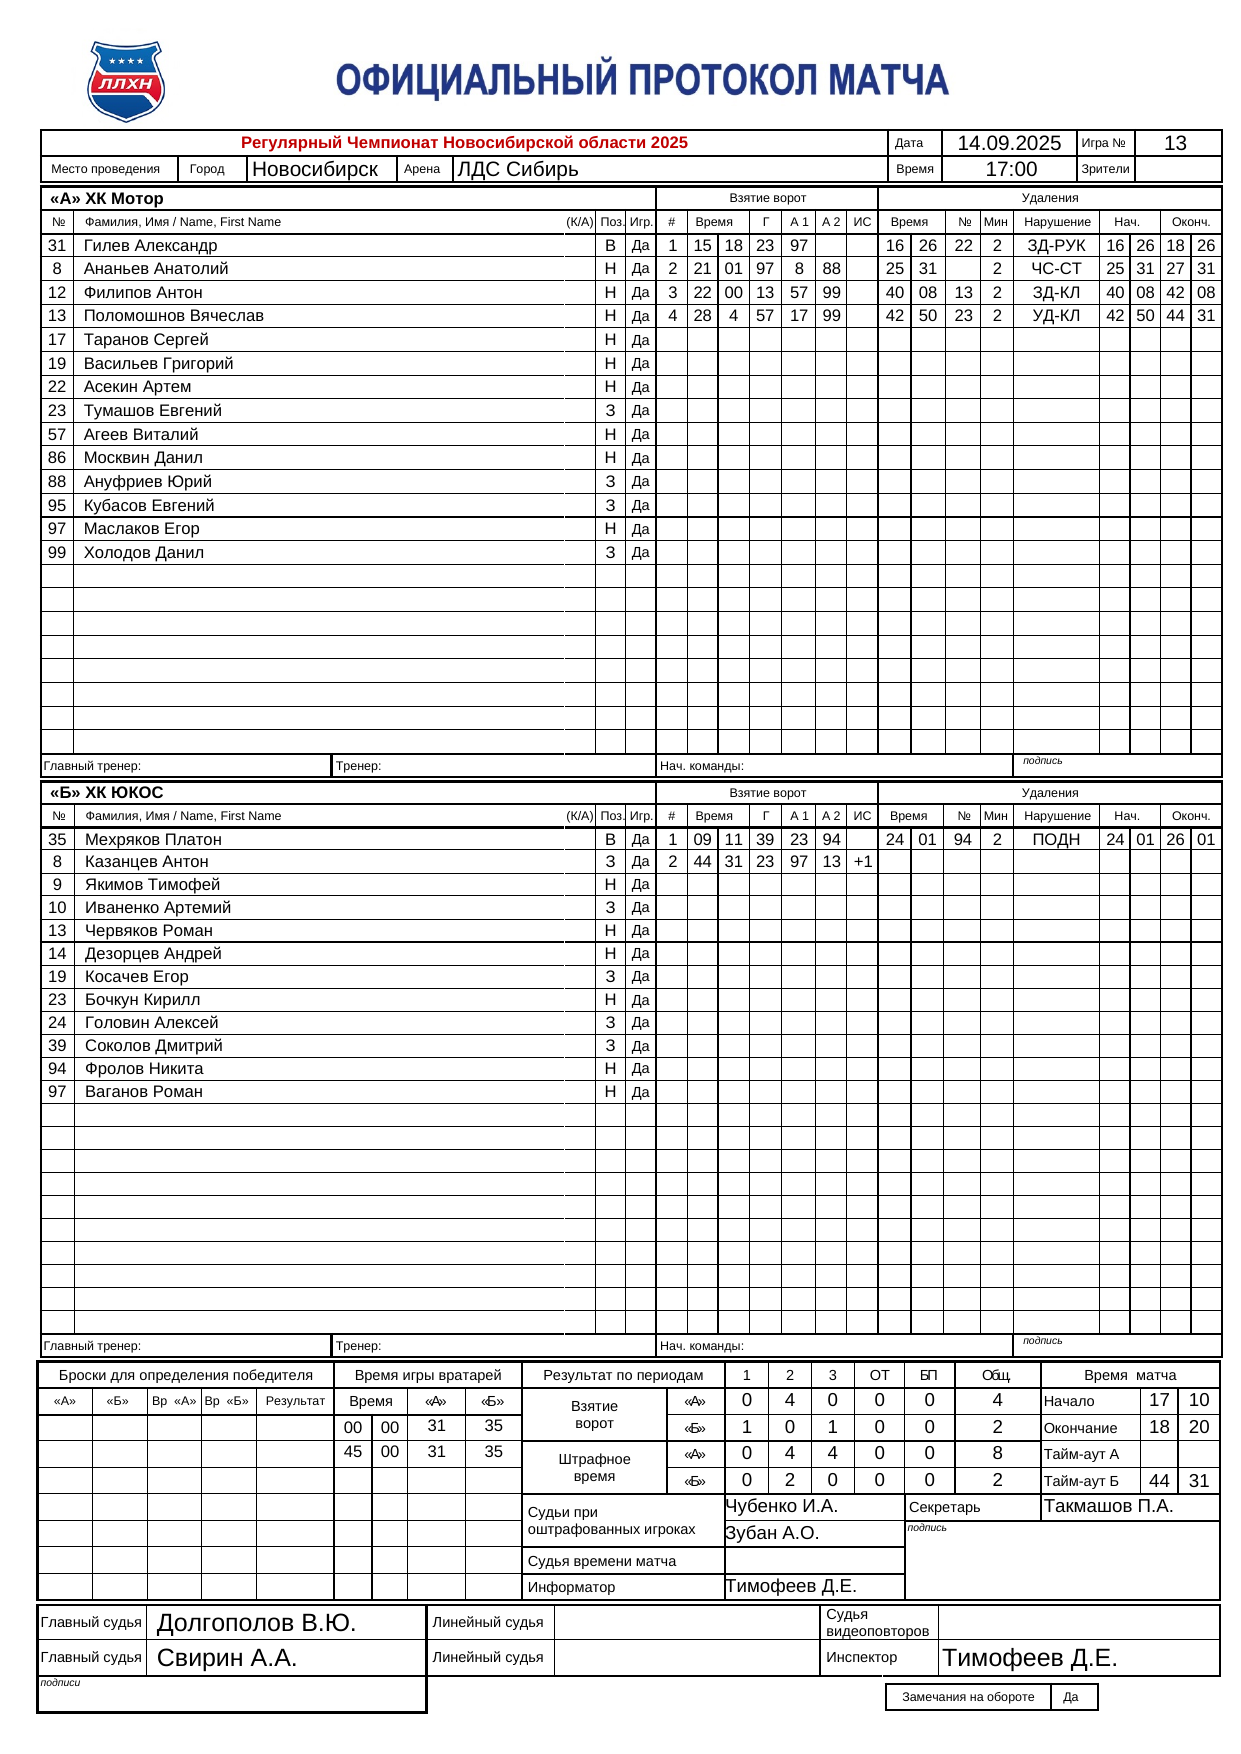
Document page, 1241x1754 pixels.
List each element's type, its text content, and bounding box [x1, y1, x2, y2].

table_cell [879, 1058, 910, 1079]
table_cell 22 [42, 376, 73, 398]
table_cell [847, 1242, 877, 1264]
table_cell [626, 612, 655, 634]
table_cell З [596, 541, 625, 564]
table_cell [816, 874, 846, 895]
table_cell [1014, 850, 1099, 872]
table_cell Время [879, 805, 943, 826]
table_cell [782, 1150, 815, 1172]
table_cell Агеев Виталий [74, 423, 564, 445]
table_cell [626, 659, 655, 682]
table_cell [1100, 1081, 1129, 1103]
table_cell [782, 707, 815, 729]
table_cell 86 [42, 446, 73, 469]
table_cell [466, 1521, 521, 1546]
table_cell [912, 874, 943, 895]
table_cell [1131, 1242, 1160, 1264]
table_cell 35 [466, 1416, 521, 1440]
table_cell [750, 636, 781, 658]
table_cell [1100, 470, 1129, 493]
table_cell Да [626, 257, 655, 280]
table_cell [981, 1173, 1013, 1195]
table_cell [688, 730, 717, 753]
table_cell [1014, 636, 1099, 658]
table_cell [565, 541, 595, 564]
table_cell [816, 446, 846, 469]
table_cell [1100, 707, 1129, 729]
table_cell 18 [719, 235, 749, 256]
table_cell [565, 1012, 595, 1033]
table_cell [657, 399, 687, 422]
table_cell 09 [688, 829, 717, 849]
table_cell Н [596, 281, 625, 303]
table_cell Арена [398, 157, 452, 181]
table_cell [750, 1058, 781, 1079]
table_cell 31 [408, 1416, 465, 1440]
table_cell [1014, 518, 1099, 540]
table_header 2 [769, 1363, 811, 1387]
table_cell [1014, 989, 1099, 1011]
table_cell [1131, 328, 1160, 351]
table_cell [657, 1242, 687, 1264]
table_cell [912, 1196, 943, 1218]
table_cell [847, 829, 877, 849]
table_cell [257, 1416, 333, 1440]
table_cell [657, 896, 687, 918]
table_cell [946, 707, 980, 729]
table_cell Фамилия, Имя / Name, First Name [74, 211, 565, 233]
table_cell 13 [42, 305, 73, 327]
table_cell «А» [39, 1389, 92, 1413]
table_cell 8 [782, 257, 815, 280]
table_cell 4 [657, 305, 687, 327]
table_cell Н [596, 874, 625, 895]
table_cell [782, 565, 815, 587]
table_cell [75, 1219, 564, 1241]
table_cell [912, 1265, 943, 1287]
table_cell [847, 399, 877, 422]
table_cell [1131, 943, 1160, 964]
table_cell 10 [42, 896, 74, 918]
table_cell [466, 1494, 521, 1520]
table_cell [1192, 399, 1221, 422]
table_cell [202, 1494, 256, 1520]
table_cell 97 [782, 850, 815, 872]
table_cell [1014, 1242, 1099, 1264]
table_cell [1192, 966, 1221, 987]
table_cell [879, 399, 910, 422]
table_cell [1100, 446, 1129, 469]
table_cell [39, 1494, 92, 1520]
table_cell [373, 1494, 407, 1520]
table_cell [719, 1311, 749, 1333]
table_cell [847, 659, 877, 682]
table_cell [565, 896, 595, 918]
table_cell Зубан А.О. [726, 1521, 904, 1546]
table_cell 17:00 [943, 157, 1076, 181]
table_cell 2 [956, 1415, 1040, 1440]
table_cell [981, 1150, 1013, 1172]
table_cell [688, 494, 717, 516]
table_cell [750, 1196, 781, 1218]
table_cell 39 [42, 1035, 74, 1057]
table_cell [1100, 874, 1129, 895]
table_cell № [944, 805, 980, 826]
table_cell [626, 683, 655, 706]
table_cell [719, 966, 749, 987]
table_cell [879, 565, 910, 587]
table_cell [719, 1173, 749, 1195]
table_cell [1161, 541, 1190, 564]
table_cell [1131, 896, 1160, 918]
table_cell [1161, 966, 1190, 987]
table_cell [912, 376, 945, 398]
table_cell [981, 588, 1013, 611]
table_cell [782, 423, 815, 445]
table_cell 2 [981, 305, 1013, 327]
table_cell [1014, 565, 1099, 587]
table_cell [1131, 1012, 1160, 1033]
table_cell [1192, 541, 1221, 564]
table_cell [657, 518, 687, 540]
table_cell [719, 1265, 749, 1287]
table_cell [565, 1311, 595, 1333]
table_cell [782, 612, 815, 634]
table_cell [719, 1288, 749, 1310]
table_cell 99 [816, 281, 846, 303]
table_cell [944, 874, 980, 895]
table_cell [847, 565, 877, 587]
table_cell ИС [847, 805, 877, 826]
table_cell [816, 1242, 846, 1264]
table_cell [1014, 730, 1099, 753]
table_cell З [596, 470, 625, 493]
table_cell [912, 446, 945, 469]
table_cell [93, 1574, 147, 1599]
table_cell [93, 1547, 147, 1573]
table_cell [1192, 470, 1221, 493]
table_cell [1192, 1265, 1221, 1287]
table_cell [719, 1219, 749, 1241]
table_cell [1131, 636, 1160, 658]
table_cell [688, 1288, 717, 1310]
table_cell Асекин Артем [74, 376, 564, 398]
table_cell [1131, 1081, 1160, 1103]
table_cell [981, 1311, 1013, 1333]
table_cell [1192, 494, 1221, 516]
table_cell [466, 1574, 521, 1599]
table_cell [688, 1035, 717, 1057]
table_cell Главный судья [39, 1606, 146, 1639]
table_cell [657, 636, 687, 658]
table_cell [981, 659, 1013, 682]
table_cell [148, 1441, 201, 1467]
table_cell [657, 612, 687, 634]
table_cell [657, 446, 687, 469]
table_cell [1100, 1035, 1129, 1057]
table_cell [912, 423, 945, 445]
table_cell Г [750, 805, 781, 826]
table_cell [719, 588, 749, 611]
table_cell [1100, 1150, 1129, 1172]
table_cell [847, 1081, 877, 1103]
table_cell [944, 1012, 980, 1033]
table_cell [1161, 518, 1190, 540]
table_cell З [596, 1012, 625, 1033]
table_cell 22 [688, 281, 717, 303]
table_cell Филипов Антон [74, 281, 564, 303]
table_cell [565, 1104, 595, 1126]
table_cell [74, 707, 564, 729]
table_cell «А» [668, 1389, 724, 1413]
table_cell [847, 1265, 877, 1287]
table_cell [1131, 1104, 1160, 1126]
table_cell [1100, 850, 1129, 872]
table_cell [816, 943, 846, 964]
table_cell [847, 1012, 877, 1033]
table_cell 2 [956, 1468, 1040, 1493]
table_cell Фролов Никита [75, 1058, 564, 1079]
table_cell [816, 518, 846, 540]
table_cell [335, 1547, 371, 1573]
table_cell [1161, 850, 1190, 872]
table_cell [719, 541, 749, 564]
table_cell 42 [879, 305, 910, 327]
table_cell [373, 1521, 407, 1546]
table_cell 97 [782, 235, 815, 256]
table_cell [750, 494, 781, 516]
table_cell [1014, 920, 1099, 941]
table_cell [1131, 1173, 1160, 1195]
table_cell 23 [782, 829, 815, 849]
table_cell [981, 1196, 1013, 1218]
table_cell Поз. [596, 805, 625, 826]
table_cell [816, 565, 846, 587]
table_cell [565, 1173, 595, 1195]
table_cell Время [688, 805, 749, 826]
table_cell [1192, 376, 1221, 398]
table_cell [1161, 1127, 1190, 1149]
table_cell 22 [946, 235, 980, 256]
table_cell [847, 494, 877, 516]
table_cell [596, 683, 625, 706]
table_header Да [1052, 1685, 1097, 1709]
table_cell [912, 920, 943, 941]
table_cell [75, 1265, 564, 1287]
table_cell [657, 494, 687, 516]
table_cell [42, 612, 73, 634]
table_cell [1131, 966, 1160, 987]
table_cell 31 [1179, 1468, 1219, 1493]
table_cell [657, 1012, 687, 1033]
table_cell [688, 1311, 717, 1333]
table_cell [626, 1104, 655, 1126]
table_cell [750, 1150, 781, 1172]
table_cell [657, 1150, 687, 1172]
table_cell [657, 966, 687, 987]
table_cell [657, 1196, 687, 1218]
table_cell Игр. [626, 805, 655, 826]
table_cell № [946, 211, 980, 233]
table_cell [981, 1288, 1013, 1310]
table_cell 97 [42, 518, 73, 540]
table_cell [750, 896, 781, 918]
table_cell Н [596, 1081, 625, 1103]
table_cell [847, 235, 877, 256]
table_cell [1192, 1242, 1221, 1264]
table_cell [750, 659, 781, 682]
table_cell [946, 612, 980, 634]
table_cell [626, 565, 655, 587]
table_cell [688, 1104, 717, 1126]
table_cell [565, 376, 595, 398]
table_cell [879, 683, 910, 706]
table_cell [946, 328, 980, 351]
table_cell [1131, 352, 1160, 374]
table_cell 1 [726, 1415, 768, 1440]
table_cell [981, 1265, 1013, 1287]
table_cell [981, 920, 1013, 941]
table_cell [782, 896, 815, 918]
table_cell [466, 1468, 521, 1493]
table_cell [408, 1468, 465, 1493]
table_cell [879, 1012, 910, 1033]
table_cell 99 [816, 305, 846, 327]
table_cell [657, 470, 687, 493]
table_cell [750, 1012, 781, 1033]
table_cell 2 [981, 829, 1013, 849]
table_cell [726, 1548, 904, 1573]
table_cell [847, 920, 877, 941]
table_cell «А» [668, 1442, 724, 1467]
table_cell Да [626, 281, 655, 303]
table_cell [565, 352, 595, 374]
table_cell [1131, 874, 1160, 895]
table_cell [626, 707, 655, 729]
table_cell [1014, 1265, 1099, 1287]
table_cell 0 [905, 1442, 954, 1467]
table_cell 19 [42, 352, 73, 374]
table_cell [1161, 920, 1190, 941]
table_cell [74, 565, 564, 587]
table_cell [688, 518, 717, 540]
table_cell [981, 518, 1013, 540]
table_cell [335, 1574, 371, 1599]
table_cell 2 [981, 235, 1013, 256]
table_cell 23 [42, 989, 74, 1011]
table_cell [750, 1104, 781, 1126]
table_cell [1192, 1104, 1221, 1126]
table_cell [719, 1081, 749, 1103]
table_cell [688, 989, 717, 1011]
table_cell 24 [1100, 829, 1129, 849]
table_cell [596, 659, 625, 682]
table_cell [912, 707, 945, 729]
table_cell [657, 541, 687, 564]
table_cell [719, 1104, 749, 1126]
table_cell Да [626, 305, 655, 327]
table_cell [719, 659, 749, 682]
table_cell [596, 707, 625, 729]
table_cell [408, 1574, 465, 1599]
table_cell [565, 636, 595, 658]
table_cell 2 [769, 1468, 811, 1493]
table_cell [816, 1127, 846, 1149]
table_cell [1192, 636, 1221, 658]
table_cell [1192, 943, 1221, 964]
table_cell Ваганов Роман [75, 1081, 564, 1103]
table_cell [981, 494, 1013, 516]
table_cell [944, 1288, 980, 1310]
table_cell [816, 399, 846, 422]
table_cell Новосибирск [248, 157, 396, 181]
table_cell Н [596, 305, 625, 327]
table_cell [1161, 1012, 1190, 1033]
table_cell Начало [1042, 1389, 1140, 1413]
table_cell [750, 1127, 781, 1149]
table_cell [1131, 850, 1160, 872]
table_cell [688, 588, 717, 611]
table_cell [42, 565, 73, 587]
table_cell ПОДН [1014, 829, 1099, 849]
table_cell [657, 920, 687, 941]
table_cell [257, 1574, 333, 1599]
table_cell [657, 565, 687, 587]
table_cell [148, 1574, 201, 1599]
table_cell [816, 376, 846, 398]
table_cell [75, 1150, 564, 1172]
table_cell [1192, 1081, 1221, 1103]
table_cell [847, 305, 877, 327]
table_cell [816, 896, 846, 918]
table_cell [782, 1311, 815, 1333]
table_cell 25 [879, 257, 910, 280]
table_cell [879, 1311, 910, 1333]
table_cell [944, 943, 980, 964]
table_cell [42, 1127, 74, 1149]
table_cell 26 [1161, 829, 1190, 849]
table_cell Результат [257, 1389, 333, 1413]
table_cell [816, 494, 846, 516]
table_cell Оконч. [1161, 211, 1221, 233]
table_cell [782, 1035, 815, 1057]
table_cell [981, 1081, 1013, 1103]
table_cell [1161, 423, 1190, 445]
table_cell Да [626, 943, 655, 964]
table_cell [657, 423, 687, 445]
table_cell 00 [719, 281, 749, 303]
table_header Регулярный Чемпионат Новосибирской области 2025 [42, 131, 887, 155]
table_cell 26 [1131, 235, 1160, 256]
table_cell [688, 376, 717, 398]
table_cell 2 [981, 257, 1013, 280]
table_cell [981, 707, 1013, 729]
table_cell 20 [1179, 1415, 1219, 1440]
table_cell [1100, 1196, 1129, 1218]
table_cell [981, 423, 1013, 445]
table_cell [847, 989, 877, 1011]
table_cell Головин Алексей [75, 1012, 564, 1033]
table_cell [75, 1311, 564, 1333]
table_cell 26 [1192, 235, 1221, 256]
table_cell [981, 966, 1013, 987]
table_cell Да [626, 1058, 655, 1079]
table_cell Да [626, 235, 655, 256]
table_cell 13 [750, 281, 781, 303]
table_cell Дезорцев Андрей [75, 943, 564, 964]
table_cell 31 [1192, 305, 1221, 327]
table_cell [912, 1173, 943, 1195]
table_cell [782, 1196, 815, 1218]
table_cell [879, 1035, 910, 1057]
table_cell 17 [782, 305, 815, 327]
table_cell [202, 1468, 256, 1493]
table_cell 23 [42, 399, 73, 422]
table_cell [912, 541, 945, 564]
table_cell Да [626, 1012, 655, 1033]
table_cell [912, 943, 943, 964]
table_cell [42, 1150, 74, 1172]
table_cell [1014, 1127, 1099, 1149]
table_cell [1161, 1173, 1190, 1195]
table_cell [879, 989, 910, 1011]
table_cell [719, 352, 749, 374]
table_cell [626, 1127, 655, 1149]
table_cell 08 [912, 281, 945, 303]
table_cell 16 [1100, 235, 1129, 256]
table_cell [847, 1196, 877, 1218]
table_cell [1131, 683, 1160, 706]
table_cell [750, 612, 781, 634]
table_cell 31 [1192, 257, 1221, 280]
table_cell [1131, 470, 1160, 493]
table_cell [42, 683, 73, 706]
table_cell [565, 1058, 595, 1079]
table_cell [1192, 850, 1221, 872]
table_cell (К/А) [565, 805, 595, 826]
table_cell [750, 352, 781, 374]
table_cell [565, 588, 595, 611]
table_header «А» ХК Мотор [42, 188, 655, 209]
table_cell [912, 612, 945, 634]
table_cell [750, 1081, 781, 1103]
table_cell [1014, 612, 1099, 634]
table_cell [1099, 1682, 1220, 1711]
table_cell [1192, 874, 1221, 895]
table_cell [750, 588, 781, 611]
table_cell [719, 518, 749, 540]
table_cell [42, 1242, 74, 1264]
table_cell [750, 1173, 781, 1195]
table_cell А 2 [816, 805, 846, 826]
table_cell [879, 659, 910, 682]
table_cell [946, 730, 980, 753]
table_cell [1014, 1150, 1099, 1172]
table_cell [657, 943, 687, 964]
table_header Общ. [956, 1363, 1040, 1387]
table_cell [373, 1547, 407, 1573]
table_cell Да [626, 376, 655, 398]
table_cell [750, 518, 781, 540]
table_cell [1161, 612, 1190, 634]
table_cell [565, 1081, 595, 1103]
table_cell Да [626, 423, 655, 445]
table_cell [981, 328, 1013, 351]
table_cell Соколов Дмитрий [75, 1035, 564, 1057]
table_cell [1014, 376, 1099, 398]
table_cell [1192, 1196, 1221, 1218]
table_cell [1100, 920, 1129, 941]
table_cell [912, 1058, 943, 1079]
table_cell [782, 1058, 815, 1079]
table_header 1 [726, 1363, 768, 1387]
table_cell [1161, 1104, 1190, 1126]
table_cell 31 [912, 257, 945, 280]
table_cell «Б» [668, 1468, 724, 1493]
table_header 3 [812, 1363, 854, 1387]
table_cell [946, 423, 980, 445]
table_cell [42, 707, 73, 729]
table_cell [879, 707, 910, 729]
table_cell [1100, 518, 1129, 540]
table_cell [847, 588, 877, 611]
table_cell [1014, 588, 1099, 611]
table_cell [912, 565, 945, 587]
table_cell [750, 1311, 781, 1333]
table_cell [719, 446, 749, 469]
table_cell [816, 1265, 846, 1287]
table_cell [750, 1035, 781, 1057]
table_cell [257, 1468, 333, 1493]
table_cell [782, 1012, 815, 1033]
table_cell [1131, 1127, 1160, 1149]
table_cell [816, 1081, 846, 1103]
table_cell [782, 518, 815, 540]
table_cell [1192, 588, 1221, 611]
table_cell [1131, 1150, 1160, 1172]
table_cell 88 [42, 470, 73, 493]
table_cell Да [626, 470, 655, 493]
table_cell [981, 730, 1013, 753]
table_cell Свирин А.А. [147, 1640, 425, 1675]
table_cell [939, 1606, 1219, 1639]
table_cell [816, 1311, 846, 1333]
table_cell [74, 730, 564, 753]
table_cell [1014, 707, 1099, 729]
table_cell [847, 541, 877, 564]
table_cell 16 [879, 235, 910, 256]
table_cell Мин [981, 211, 1013, 233]
table_cell # [657, 805, 687, 826]
table_cell [596, 636, 625, 658]
table_cell ИС [847, 211, 877, 233]
table_header Результат по периодам [523, 1363, 724, 1387]
table_cell [816, 423, 846, 445]
table_cell [719, 920, 749, 941]
table_cell [719, 1012, 749, 1033]
table_cell 0 [855, 1389, 904, 1413]
table_cell [565, 1288, 595, 1310]
table_cell [1161, 1196, 1190, 1218]
table_cell [428, 1677, 882, 1711]
table_cell [912, 588, 945, 611]
table_cell [879, 1265, 910, 1287]
table_cell [981, 1219, 1013, 1241]
table_cell [879, 966, 910, 987]
table_cell [688, 1012, 717, 1033]
table_cell Да [626, 829, 655, 849]
table_cell [944, 850, 980, 872]
table_cell [879, 1150, 910, 1172]
table_cell [1100, 1127, 1129, 1149]
table_cell [847, 1104, 877, 1126]
table_cell № [42, 211, 73, 233]
table_cell [816, 1035, 846, 1057]
table_cell [719, 470, 749, 493]
table_cell [1100, 1242, 1129, 1264]
table_cell [596, 1242, 625, 1264]
table_cell [750, 683, 781, 706]
table_cell [1136, 157, 1221, 181]
table_cell [879, 850, 910, 872]
table_cell [688, 1173, 717, 1195]
table_cell [657, 683, 687, 706]
table_cell [1131, 1219, 1160, 1241]
table_cell 8 [42, 850, 74, 872]
table_cell [1192, 730, 1221, 753]
table_cell [981, 541, 1013, 564]
table_cell Таранов Сергей [74, 328, 564, 351]
table_cell Ананьев Анатолий [74, 257, 564, 280]
table_cell 39 [750, 829, 781, 849]
table_cell [981, 874, 1013, 895]
table_cell [981, 1127, 1013, 1149]
table_cell [847, 730, 877, 753]
table_cell 24 [879, 829, 910, 849]
table_cell [879, 874, 910, 895]
table_cell [750, 423, 781, 445]
table_cell [257, 1547, 333, 1573]
table_cell [1192, 896, 1221, 918]
table_cell [565, 494, 595, 516]
table_cell [1100, 399, 1129, 422]
table_cell [719, 1127, 749, 1149]
table_cell [565, 659, 595, 682]
table_cell 0 [726, 1389, 768, 1413]
table_cell Да [626, 966, 655, 987]
table_cell Да [626, 1081, 655, 1103]
table_cell [688, 683, 717, 706]
table_cell [565, 305, 595, 327]
table_cell [879, 328, 910, 351]
table_cell [626, 1150, 655, 1172]
table_cell [816, 612, 846, 634]
table_cell [981, 1035, 1013, 1057]
table_cell 17 [42, 328, 73, 351]
table_cell [782, 541, 815, 564]
table_cell [39, 1468, 92, 1493]
table_cell Главный тренер: [42, 755, 330, 776]
table_cell [93, 1521, 147, 1546]
table_cell [1014, 423, 1099, 445]
table_cell Н [596, 518, 625, 540]
table_cell [782, 1127, 815, 1149]
table_cell Н [596, 1058, 625, 1079]
table_cell А 1 [782, 211, 815, 233]
table_cell [657, 1219, 687, 1241]
table_cell [1161, 659, 1190, 682]
table_cell [74, 659, 564, 682]
table_cell [944, 1196, 980, 1218]
table_cell [750, 707, 781, 729]
table_cell [719, 989, 749, 1011]
table_cell Нач. команды: [657, 755, 1012, 776]
table_cell [596, 1265, 625, 1287]
table_cell [719, 376, 749, 398]
table_cell [657, 352, 687, 374]
table_cell Н [596, 257, 625, 280]
table_cell [257, 1494, 333, 1520]
table_cell [42, 1219, 74, 1241]
table_cell [1192, 565, 1221, 587]
table_cell 97 [750, 257, 781, 280]
table_cell [466, 1547, 521, 1573]
table_cell 8 [956, 1442, 1040, 1467]
table_cell 18 [1141, 1415, 1177, 1440]
table_cell 0 [905, 1468, 954, 1493]
table_cell (К/А) [565, 211, 595, 233]
table_cell [1100, 683, 1129, 706]
table_cell [1131, 1265, 1160, 1287]
table_cell [750, 920, 781, 941]
table_cell [1131, 541, 1160, 564]
table_cell [944, 896, 980, 918]
table_header Игра № [1078, 131, 1134, 155]
table_cell [912, 896, 943, 918]
table_cell [879, 920, 910, 941]
table_cell [1014, 874, 1099, 895]
table_cell [981, 1242, 1013, 1264]
table_cell [1014, 1219, 1099, 1241]
table_cell [946, 376, 980, 398]
table_cell [816, 1058, 846, 1079]
table_cell [1014, 494, 1099, 516]
table_cell [946, 494, 980, 516]
table_cell [944, 1173, 980, 1195]
table_cell [565, 1150, 595, 1172]
table_cell 57 [750, 305, 781, 327]
table_header ОТ [855, 1363, 904, 1387]
table_cell [912, 518, 945, 540]
table_cell 21 [688, 257, 717, 280]
table_cell 31 [719, 850, 749, 872]
table_cell [912, 1081, 943, 1103]
table_cell [816, 352, 846, 374]
table_cell [688, 1127, 717, 1149]
table_cell 2 [657, 850, 687, 872]
table_cell [596, 1104, 625, 1126]
table_cell [1014, 541, 1099, 564]
table_cell Нач. команды: [657, 1335, 1012, 1356]
table_cell [981, 896, 1013, 918]
table_cell [1161, 1265, 1190, 1287]
table_cell [1192, 920, 1221, 941]
table_cell [1014, 1058, 1099, 1079]
table_cell [750, 565, 781, 587]
table_cell [75, 1104, 564, 1126]
table_cell [1161, 1288, 1190, 1310]
table_cell [148, 1468, 201, 1493]
table_cell 13 [816, 850, 846, 872]
table_cell Время [879, 211, 945, 233]
table_cell Вр «Б» [202, 1389, 256, 1413]
table_cell [1100, 730, 1129, 753]
table_cell [912, 989, 943, 1011]
table_cell [879, 470, 910, 493]
table_cell Поломошнов Вячеслав [74, 305, 564, 327]
table_cell [1131, 989, 1160, 1011]
table_cell [148, 1521, 201, 1546]
table_cell 97 [42, 1081, 74, 1103]
table_cell [626, 1311, 655, 1333]
table_cell Да [626, 989, 655, 1011]
table_cell [946, 352, 980, 374]
table_cell [1192, 683, 1221, 706]
table_cell [1161, 896, 1190, 918]
table_cell [912, 1035, 943, 1057]
table_cell Холодов Данил [74, 541, 564, 564]
table_cell 27 [1161, 257, 1190, 280]
table_cell [719, 612, 749, 634]
table_cell «Б » [466, 1389, 521, 1413]
table_cell [1131, 1288, 1160, 1310]
table_cell [626, 1265, 655, 1287]
table_cell [257, 1441, 333, 1467]
table_cell [816, 1288, 846, 1310]
table_cell 99 [42, 541, 73, 564]
table_cell [1100, 1173, 1129, 1195]
table_cell [944, 966, 980, 987]
table_cell Бочкун Кирилл [75, 989, 564, 1011]
table_cell [688, 612, 717, 634]
table_cell [1161, 874, 1190, 895]
table_cell [39, 1547, 92, 1573]
table_cell [912, 730, 945, 753]
table_cell [565, 1035, 595, 1057]
table_cell [782, 1081, 815, 1103]
table_cell [782, 966, 815, 987]
table_cell 08 [1131, 281, 1160, 303]
table_cell [565, 446, 595, 469]
table_cell [879, 541, 910, 564]
table_cell Да [626, 874, 655, 895]
table_cell 94 [816, 829, 846, 849]
table_cell подпись [1014, 1335, 1221, 1356]
table_cell 0 [812, 1468, 854, 1493]
table_cell [74, 588, 564, 611]
table_cell [1100, 423, 1129, 445]
table_cell [1192, 1173, 1221, 1195]
table_cell 23 [750, 235, 781, 256]
table_cell Главный судья [39, 1640, 146, 1675]
table_cell [688, 707, 717, 729]
table_cell [1192, 989, 1221, 1011]
table_cell [565, 989, 595, 1011]
table_cell [847, 328, 877, 351]
table_cell [1161, 376, 1190, 398]
table_cell [946, 565, 980, 587]
table_cell [782, 730, 815, 753]
table_cell [1161, 1311, 1190, 1333]
table_cell 35 [466, 1441, 521, 1467]
table_cell [782, 328, 815, 351]
table_cell [626, 730, 655, 753]
table_cell 2 [981, 281, 1013, 303]
table_cell [879, 494, 910, 516]
table_cell З [596, 896, 625, 918]
table_cell [1131, 446, 1160, 469]
table_cell Штрафное время [523, 1442, 666, 1493]
table_cell [847, 1127, 877, 1149]
table_cell [847, 1173, 877, 1195]
table_cell Информатор [523, 1575, 724, 1599]
table_cell [688, 943, 717, 964]
table_cell 23 [750, 850, 781, 872]
picture [5, 28, 1179, 129]
table_cell [42, 636, 73, 658]
table_cell [74, 612, 564, 634]
table_cell [657, 1081, 687, 1103]
table_cell [657, 1311, 687, 1333]
table_cell [1014, 943, 1099, 964]
table_cell [1131, 659, 1160, 682]
table_cell [946, 446, 980, 469]
table_cell [1100, 989, 1129, 1011]
table_cell [1179, 1441, 1219, 1467]
table_cell [847, 446, 877, 469]
table_cell [879, 1104, 910, 1126]
table_cell [1014, 1288, 1099, 1310]
table_cell Мин [981, 805, 1013, 826]
table_cell [782, 1104, 815, 1126]
table_cell А 2 [816, 211, 846, 233]
table_cell [596, 730, 625, 753]
table_cell [816, 1219, 846, 1241]
table_cell [912, 352, 945, 374]
table_cell [565, 328, 595, 351]
table_cell [1192, 423, 1221, 445]
table_cell З [596, 850, 625, 872]
table_cell [555, 1640, 819, 1675]
table_cell [1131, 612, 1160, 634]
table_cell [42, 1104, 74, 1126]
table_cell 45 [335, 1441, 371, 1467]
table_cell [719, 565, 749, 587]
table_cell [816, 1173, 846, 1195]
table_cell Да [626, 446, 655, 469]
table_cell Н [596, 352, 625, 374]
table_cell ЗД-РУК [1014, 235, 1099, 256]
table_cell [879, 896, 910, 918]
table_cell [946, 399, 980, 422]
table_cell [981, 446, 1013, 469]
table_cell [596, 588, 625, 611]
table_cell [657, 1173, 687, 1195]
table_cell [1161, 1035, 1190, 1057]
table_cell [1131, 1311, 1160, 1333]
table_cell [1192, 1288, 1221, 1310]
table_cell [565, 281, 595, 303]
table_cell Время [688, 211, 749, 233]
table_cell ЛДС Сибирь [454, 157, 887, 181]
table_cell [202, 1521, 256, 1546]
table_header Броски для определения победителя [39, 1363, 333, 1387]
table_cell [912, 494, 945, 516]
table_cell [1100, 1288, 1129, 1310]
table_cell [1014, 470, 1099, 493]
table_cell [946, 541, 980, 564]
table_cell [944, 1127, 980, 1149]
table_cell Да [626, 399, 655, 422]
table_cell 31 [42, 235, 73, 256]
table_cell [782, 636, 815, 658]
table_cell [1161, 399, 1190, 422]
table_cell [1014, 328, 1099, 351]
table_cell [565, 565, 595, 587]
table_cell [596, 1196, 625, 1218]
table_cell [782, 874, 815, 895]
table_cell [946, 636, 980, 658]
table_cell [1014, 1012, 1099, 1033]
table_cell [1131, 588, 1160, 611]
table_cell [565, 1265, 595, 1287]
table_cell [879, 730, 910, 753]
table_cell [883, 1677, 1220, 1681]
table_cell [657, 874, 687, 895]
table_cell [1161, 683, 1190, 706]
table_cell [565, 518, 595, 540]
table_cell Чубенко И.А. [726, 1495, 904, 1520]
table_cell [657, 1127, 687, 1149]
table_cell 95 [42, 494, 73, 516]
table_cell [719, 896, 749, 918]
table_cell [1161, 707, 1190, 729]
table_cell [782, 1219, 815, 1241]
table_cell [946, 518, 980, 540]
table_cell [1100, 1311, 1129, 1333]
table_cell [847, 281, 877, 303]
table_cell [565, 1127, 595, 1149]
table_cell Тренер: [333, 1335, 655, 1356]
table_cell [1192, 1311, 1221, 1333]
table_cell [847, 1058, 877, 1079]
table_cell [750, 376, 781, 398]
table_cell [1161, 1150, 1190, 1172]
table_cell Н [596, 920, 625, 941]
table_cell [75, 1242, 564, 1264]
table_cell Тимофеев Д.Е. [726, 1575, 904, 1599]
table_cell [981, 612, 1013, 634]
table_cell [816, 989, 846, 1011]
table_cell [688, 470, 717, 493]
table_cell [1100, 352, 1129, 374]
table_cell [565, 850, 595, 872]
table_cell [782, 399, 815, 422]
table_cell 57 [42, 423, 73, 445]
table_cell [847, 518, 877, 540]
table_cell [912, 399, 945, 422]
table_cell [555, 1606, 819, 1639]
table_cell [944, 1242, 980, 1264]
table_cell [688, 1058, 717, 1079]
table_cell 0 [855, 1468, 904, 1493]
table_cell [879, 588, 910, 611]
table_cell 0 [905, 1415, 954, 1440]
table_cell 44 [688, 850, 717, 872]
table_cell 4 [769, 1442, 811, 1467]
table_cell [1100, 328, 1129, 351]
table_cell [782, 920, 815, 941]
table_cell [981, 1058, 1013, 1079]
table_cell Да [626, 494, 655, 516]
table_cell 14 [42, 943, 74, 964]
table_cell [1100, 659, 1129, 682]
table_cell [1192, 1150, 1221, 1172]
table_cell ЧС-СТ [1014, 257, 1099, 280]
table_cell подпись [1014, 755, 1221, 776]
table_cell [565, 470, 595, 493]
table_cell [879, 423, 910, 445]
table_cell [1131, 518, 1160, 540]
table_cell Н [596, 328, 625, 351]
table_cell [93, 1441, 147, 1467]
table_cell Инспектор [821, 1640, 938, 1675]
table_cell 50 [912, 305, 945, 327]
table_cell [912, 850, 943, 872]
table_cell [39, 1521, 92, 1546]
table_cell [1192, 612, 1221, 634]
table_cell [39, 1416, 92, 1440]
table_cell [946, 683, 980, 706]
table_cell Город [179, 157, 246, 181]
table_cell [657, 1265, 687, 1287]
table_cell [657, 1288, 687, 1310]
table_cell 0 [855, 1415, 904, 1440]
table_cell Тимофеев Д.Е. [939, 1640, 1219, 1675]
table_cell [626, 1173, 655, 1195]
table_cell [1192, 1012, 1221, 1033]
table_cell [1131, 707, 1160, 729]
table_cell [75, 1196, 564, 1218]
table_cell Окончание [1042, 1415, 1140, 1440]
table_cell [946, 588, 980, 611]
table_cell [816, 730, 846, 753]
table_cell [944, 1081, 980, 1103]
table_cell [847, 352, 877, 374]
table_cell [688, 399, 717, 422]
table_cell [912, 1311, 943, 1333]
table_cell [688, 1150, 717, 1172]
table_cell [1014, 1196, 1099, 1218]
table_cell [1014, 446, 1099, 469]
table_cell [719, 683, 749, 706]
table_cell [750, 943, 781, 964]
table_cell 40 [879, 281, 910, 303]
table_cell [719, 1035, 749, 1057]
table_cell [879, 1219, 910, 1241]
table_cell [373, 1468, 407, 1493]
table_cell [373, 1574, 407, 1599]
table_cell [719, 423, 749, 445]
table_cell Ануфриев Юрий [74, 470, 564, 493]
table_cell [719, 1150, 749, 1172]
table_cell [1014, 1311, 1099, 1333]
table_cell [42, 1311, 74, 1333]
table_cell [1131, 423, 1160, 445]
table_cell [912, 683, 945, 706]
table_cell [1161, 588, 1190, 611]
table_cell Нарушение [1014, 805, 1099, 826]
table_cell [1100, 1219, 1129, 1241]
table_cell 1 [657, 235, 687, 256]
table_cell [1100, 376, 1129, 398]
table_cell 4 [956, 1389, 1040, 1413]
table_cell [816, 1104, 846, 1126]
table_cell [1100, 1012, 1129, 1033]
table_cell [688, 636, 717, 658]
table_cell [626, 1288, 655, 1310]
table_cell 40 [1100, 281, 1129, 303]
table_cell [750, 874, 781, 895]
table_cell подписи [39, 1677, 425, 1711]
table_cell [565, 423, 595, 445]
table_cell [596, 612, 625, 634]
table_cell 4 [812, 1442, 854, 1467]
table_cell А 1 [782, 805, 815, 826]
table_cell [946, 659, 980, 682]
table_cell [1192, 707, 1221, 729]
table_cell [912, 659, 945, 682]
table_cell [912, 470, 945, 493]
table_cell 01 [912, 829, 943, 849]
table_cell [944, 1058, 980, 1079]
table_cell [1192, 328, 1221, 351]
table_cell Взятие ворот [523, 1389, 666, 1440]
table_cell Тайм-аут А [1042, 1441, 1140, 1467]
table_cell [42, 588, 73, 611]
table_cell [847, 612, 877, 634]
table_cell Червяков Роман [75, 920, 564, 941]
table_cell [39, 1441, 92, 1467]
table_cell [1192, 352, 1221, 374]
table_cell [912, 636, 945, 658]
table_cell 25 [1100, 257, 1129, 280]
table_cell 12 [42, 281, 73, 303]
table_cell [596, 565, 625, 587]
table_cell [879, 1173, 910, 1195]
table_cell Игр. [626, 211, 655, 233]
table_cell [1192, 446, 1221, 469]
table_cell [750, 989, 781, 1011]
table_cell [565, 612, 595, 634]
table_header Замечания на обороте [887, 1685, 1050, 1709]
table_cell [596, 1127, 625, 1149]
table_cell [946, 257, 980, 280]
table_cell [1161, 1058, 1190, 1079]
table_cell [1192, 518, 1221, 540]
table_cell [912, 1127, 943, 1149]
table_cell [596, 1219, 625, 1241]
table_cell [42, 659, 73, 682]
table_cell [946, 470, 980, 493]
table_cell [750, 446, 781, 469]
table_cell [782, 588, 815, 611]
table_cell Главный тренер: [42, 1335, 330, 1356]
table_cell Да [626, 541, 655, 564]
table_cell [719, 636, 749, 658]
table_cell [688, 1196, 717, 1218]
table_cell [1014, 1173, 1099, 1195]
table_cell [335, 1468, 371, 1493]
table_cell [1131, 1035, 1160, 1057]
table_cell [750, 1242, 781, 1264]
table_cell Да [626, 352, 655, 374]
table_cell Иваненко Артемий [75, 896, 564, 918]
table_cell [1100, 1265, 1129, 1287]
table_cell [657, 659, 687, 682]
table_cell [847, 257, 877, 280]
table_cell Да [626, 850, 655, 872]
table_header БП [905, 1363, 954, 1387]
table_header 13 [1136, 131, 1221, 155]
table_cell [816, 707, 846, 729]
table_cell [565, 399, 595, 422]
table_cell [750, 1219, 781, 1241]
table_cell [688, 423, 717, 445]
table_cell № [42, 805, 74, 826]
table_cell 4 [769, 1389, 811, 1413]
table_cell 13 [42, 920, 74, 941]
table_cell [202, 1574, 256, 1599]
table_cell «Б» [93, 1389, 147, 1413]
table_cell [1014, 1104, 1099, 1126]
table_cell [1131, 399, 1160, 422]
table_cell [944, 920, 980, 941]
table_cell [1014, 966, 1099, 987]
table_cell [42, 730, 73, 753]
table_cell [912, 1242, 943, 1264]
table_cell [1192, 1127, 1221, 1149]
table_cell [782, 352, 815, 374]
table_cell Судьи при оштрафованных игроках [523, 1495, 724, 1546]
table_cell [981, 376, 1013, 398]
table_cell [688, 541, 717, 564]
table_cell [847, 1035, 877, 1057]
table_cell [847, 470, 877, 493]
table_cell [626, 1242, 655, 1264]
table_cell [847, 1219, 877, 1241]
table_cell [750, 470, 781, 493]
table_cell [719, 328, 749, 351]
table_header Дата [889, 131, 941, 155]
table_cell [93, 1494, 147, 1520]
table_cell [1161, 494, 1190, 516]
table_cell [565, 943, 595, 964]
table_cell Оконч. [1161, 805, 1221, 826]
table_cell Косачев Егор [75, 966, 564, 987]
table_cell [148, 1416, 201, 1440]
table_cell [912, 1288, 943, 1310]
table_cell [912, 1104, 943, 1126]
table_cell [657, 730, 687, 753]
table_cell 01 [719, 257, 749, 280]
table_cell Н [596, 446, 625, 469]
table_cell [782, 1242, 815, 1264]
table_cell [565, 1219, 595, 1241]
table_cell [1100, 494, 1129, 516]
table_cell [782, 446, 815, 469]
table_cell [1192, 1219, 1221, 1241]
table_cell Да [626, 896, 655, 918]
table_cell [626, 1196, 655, 1218]
table_cell [657, 989, 687, 1011]
table_cell [1161, 328, 1190, 351]
table_cell [1131, 494, 1160, 516]
table_cell Линейный судья [428, 1606, 554, 1639]
table_cell [981, 636, 1013, 658]
table_cell 42 [1100, 305, 1129, 327]
table_header «Б» ХК ЮКОС [42, 783, 655, 803]
table_cell 01 [1192, 829, 1221, 849]
table_cell [1014, 352, 1099, 374]
table_cell [944, 1035, 980, 1057]
table_cell [565, 730, 595, 753]
table_cell [1131, 1196, 1160, 1218]
table_cell [981, 399, 1013, 422]
table_cell [750, 1288, 781, 1310]
table_cell Фамилия, Имя / Name, First Name [75, 805, 565, 826]
table_cell [565, 920, 595, 941]
table_cell Долгополов В.Ю. [147, 1606, 425, 1639]
table_cell Мехряков Платон [75, 829, 564, 849]
table_cell [981, 470, 1013, 493]
table_cell [1100, 636, 1129, 658]
table_cell [657, 707, 687, 729]
table_cell [626, 636, 655, 658]
table_cell [782, 659, 815, 682]
table_cell [750, 328, 781, 351]
table_cell 00 [373, 1441, 407, 1467]
table_cell [1100, 565, 1129, 587]
table_cell 31 [1131, 257, 1160, 280]
table_cell [688, 874, 717, 895]
table_cell [912, 1219, 943, 1241]
table_cell [879, 1081, 910, 1103]
table_cell [657, 328, 687, 351]
table_cell Кубасов Евгений [74, 494, 564, 516]
table_cell Нач. [1100, 805, 1160, 826]
table_cell Москвин Данил [74, 446, 564, 469]
table_cell 42 [1161, 281, 1190, 303]
table_cell Поз. [596, 211, 625, 233]
table_cell [847, 1150, 877, 1172]
table_cell Судья видеоповторов [821, 1606, 938, 1639]
table_cell [719, 874, 749, 895]
table_cell [719, 730, 749, 753]
table_cell [688, 1242, 717, 1264]
table_cell [74, 636, 564, 658]
table_cell [1100, 966, 1129, 987]
table_cell [1100, 943, 1129, 964]
table_cell [1014, 659, 1099, 682]
table_cell [719, 399, 749, 422]
table_cell [148, 1494, 201, 1520]
table_cell [782, 1265, 815, 1287]
table_cell [782, 494, 815, 516]
table_cell Васильев Григорий [74, 352, 564, 374]
table_cell [335, 1521, 371, 1546]
table_cell [912, 328, 945, 351]
table_cell [42, 1196, 74, 1218]
table_cell 9 [42, 874, 74, 895]
table_cell 26 [912, 235, 945, 256]
table_cell [565, 966, 595, 987]
table_cell [1192, 659, 1221, 682]
table_cell Тайм-аут Б [1042, 1468, 1140, 1493]
table_cell [1161, 1242, 1190, 1264]
table_cell [1161, 1219, 1190, 1241]
table_cell [981, 683, 1013, 706]
table_cell [408, 1494, 465, 1520]
table_cell [75, 1127, 564, 1149]
table_cell [565, 1196, 595, 1218]
table_cell [565, 683, 595, 706]
table_cell [944, 989, 980, 1011]
table_cell [1100, 896, 1129, 918]
table_cell Маслаков Егор [74, 518, 564, 540]
table_cell З [596, 494, 625, 516]
table_header Взятие ворот [657, 783, 877, 803]
table_cell [847, 376, 877, 398]
table_cell [1161, 446, 1190, 469]
table_cell Вр «А» [148, 1389, 201, 1413]
table_cell [74, 683, 564, 706]
table_cell [657, 376, 687, 398]
table_cell [688, 896, 717, 918]
table_cell [816, 659, 846, 682]
table_cell [816, 588, 846, 611]
table_cell [688, 659, 717, 682]
table_cell [596, 1173, 625, 1195]
table_cell Линейный судья [428, 1640, 554, 1675]
table_cell [565, 874, 595, 895]
table_cell [565, 1242, 595, 1264]
table_cell 28 [688, 305, 717, 327]
table_cell 50 [1131, 305, 1160, 327]
table_cell [93, 1416, 147, 1440]
table_cell [657, 1058, 687, 1079]
table_cell Казанцев Антон [75, 850, 564, 872]
table_cell Да [626, 518, 655, 540]
table_cell [1100, 588, 1129, 611]
table_cell [1014, 399, 1099, 422]
table_cell Якимов Тимофей [75, 874, 564, 895]
table_cell 01 [1131, 829, 1160, 849]
table_cell [1161, 1081, 1190, 1103]
table_cell [565, 235, 595, 256]
table_cell [782, 1173, 815, 1195]
table_cell Н [596, 376, 625, 398]
table_cell [657, 588, 687, 611]
table_cell 0 [726, 1442, 768, 1467]
table_cell [688, 1081, 717, 1103]
table_cell [1161, 943, 1190, 964]
table_cell [750, 399, 781, 422]
table_cell [816, 636, 846, 658]
table_cell [750, 541, 781, 564]
table_cell [879, 1288, 910, 1310]
table_cell 44 [1141, 1468, 1177, 1493]
table_cell 94 [944, 829, 980, 849]
table_cell 0 [905, 1389, 954, 1413]
table_cell [657, 1035, 687, 1057]
table_cell [596, 1150, 625, 1172]
table_cell [912, 966, 943, 987]
table_cell [1131, 1058, 1160, 1079]
table_cell [782, 943, 815, 964]
table_cell Такмашов П.А. [1042, 1495, 1219, 1520]
table_cell [816, 966, 846, 987]
table_cell [816, 470, 846, 493]
table_cell [1131, 730, 1160, 753]
table_cell [1161, 470, 1190, 493]
table_cell [879, 376, 910, 398]
table_cell [719, 1058, 749, 1079]
table_header Взятие ворот [657, 188, 877, 209]
table_cell З [596, 966, 625, 987]
table_cell [1161, 989, 1190, 1011]
table_cell [1192, 1035, 1221, 1057]
table_cell [408, 1547, 465, 1573]
table_cell [1161, 636, 1190, 658]
table_cell [1100, 541, 1129, 564]
table_cell [981, 1104, 1013, 1126]
table_cell [944, 1104, 980, 1126]
table_cell [847, 636, 877, 658]
table_cell [75, 1288, 564, 1310]
table_cell З [596, 1035, 625, 1057]
table_cell 0 [855, 1442, 904, 1467]
table_cell [1014, 896, 1099, 918]
table_cell [1100, 1104, 1129, 1126]
table_cell Тумашов Евгений [74, 399, 564, 422]
table_cell 88 [816, 257, 846, 280]
table_cell [879, 636, 910, 658]
table_cell [981, 850, 1013, 872]
table_cell [1014, 683, 1099, 706]
table_cell Нач. [1100, 211, 1160, 233]
table_cell [688, 352, 717, 374]
table_cell 1 [812, 1415, 854, 1440]
table_cell 1 [657, 829, 687, 849]
table_cell Время [335, 1389, 407, 1413]
table_cell ЗД-КЛ [1014, 281, 1099, 303]
table_cell 13 [946, 281, 980, 303]
table_cell [1131, 565, 1160, 587]
table_cell [148, 1547, 201, 1573]
table_cell 0 [769, 1415, 811, 1440]
table_cell [847, 874, 877, 895]
table_cell [879, 446, 910, 469]
table_cell [944, 1311, 980, 1333]
table_cell [981, 1012, 1013, 1033]
table_cell [1100, 1058, 1129, 1079]
table_cell [1161, 352, 1190, 374]
table_cell [1192, 1058, 1221, 1079]
table_header Удаления [879, 783, 1221, 803]
table_cell УД-КЛ [1014, 305, 1099, 327]
table_cell [719, 494, 749, 516]
table_cell 57 [782, 281, 815, 303]
table_cell 3 [657, 281, 687, 303]
table_cell 17 [1141, 1389, 1177, 1413]
table_cell «Б» [668, 1415, 724, 1440]
table_cell Судья времени матча [523, 1548, 724, 1573]
table_cell 18 [1161, 235, 1190, 256]
table_cell [202, 1416, 256, 1440]
table_cell +1 [847, 850, 877, 872]
table_cell [719, 1196, 749, 1218]
table_cell [981, 352, 1013, 374]
table_cell [719, 1242, 749, 1264]
table_cell [1141, 1441, 1177, 1467]
table_cell 0 [726, 1468, 768, 1493]
table_cell [782, 470, 815, 493]
table_cell 8 [42, 257, 73, 280]
table_cell 23 [946, 305, 980, 327]
table_cell Секретарь [906, 1495, 1040, 1520]
table_cell [912, 1150, 943, 1172]
table_cell [879, 1127, 910, 1149]
table_cell [626, 1219, 655, 1241]
table_cell [879, 1196, 910, 1218]
table_cell Н [596, 423, 625, 445]
table_cell [816, 328, 846, 351]
table_header 14.09.2025 [943, 131, 1076, 155]
table_cell [816, 683, 846, 706]
table_cell [688, 1219, 717, 1241]
table_cell 11 [719, 829, 749, 849]
table_cell 24 [42, 1012, 74, 1033]
table_cell [879, 943, 910, 964]
table_cell [257, 1521, 333, 1546]
table_cell [782, 989, 815, 1011]
table_cell [688, 446, 717, 469]
table_cell [847, 966, 877, 987]
table_cell [596, 1288, 625, 1310]
table_cell [981, 565, 1013, 587]
table_cell [719, 943, 749, 964]
table_cell [596, 1311, 625, 1333]
table_cell [816, 541, 846, 564]
table_cell [816, 920, 846, 941]
table_cell [1161, 730, 1190, 753]
table_cell [688, 565, 717, 587]
table_cell Время [889, 157, 941, 181]
table_cell [944, 1219, 980, 1241]
table_cell 4 [719, 305, 749, 327]
table_cell [782, 376, 815, 398]
table_cell 94 [42, 1058, 74, 1079]
table_cell [688, 328, 717, 351]
table_cell Зрители [1078, 157, 1134, 181]
table_cell 0 [812, 1389, 854, 1413]
table_cell [688, 966, 717, 987]
table_cell 44 [1161, 305, 1190, 327]
table_cell [1100, 612, 1129, 634]
table_cell З [596, 399, 625, 422]
table_cell Гилев Александр [74, 235, 564, 256]
table_cell [981, 989, 1013, 1011]
table_cell [1131, 920, 1160, 941]
table_cell [1014, 1035, 1099, 1057]
table_cell [816, 235, 846, 256]
table_cell [657, 1104, 687, 1126]
table_cell [1131, 376, 1160, 398]
table_cell Н [596, 989, 625, 1011]
table_header Удаления [879, 188, 1221, 209]
table_cell [688, 1265, 717, 1287]
table_cell [879, 352, 910, 374]
table_header Время матча [1042, 1363, 1219, 1387]
table_cell [750, 966, 781, 987]
table_cell [816, 1150, 846, 1172]
table_cell [626, 588, 655, 611]
table_cell [39, 1574, 92, 1599]
table_cell [944, 1265, 980, 1287]
table_cell # [657, 211, 687, 233]
table_cell [202, 1441, 256, 1467]
table_cell 10 [1179, 1389, 1219, 1413]
table_cell 19 [42, 966, 74, 987]
table_cell [93, 1468, 147, 1493]
table_cell подпись [906, 1522, 1219, 1599]
table_cell [816, 1196, 846, 1218]
table_cell [42, 1288, 74, 1310]
table_cell [782, 683, 815, 706]
table_cell В [596, 235, 625, 256]
table_cell [1014, 1081, 1099, 1103]
table_cell [847, 423, 877, 445]
table_cell [750, 1265, 781, 1287]
table_cell Место проведения [42, 157, 177, 181]
table_cell Да [626, 920, 655, 941]
table_cell [879, 518, 910, 540]
table_cell [202, 1547, 256, 1573]
table_cell 15 [688, 235, 717, 256]
table_cell В [596, 829, 625, 849]
table_cell Г [750, 211, 781, 233]
table_cell [42, 1265, 74, 1287]
table_cell 08 [1192, 281, 1221, 303]
table_cell [408, 1521, 465, 1546]
table_cell [879, 612, 910, 634]
table_cell Да [626, 1035, 655, 1057]
table_cell [565, 707, 595, 729]
table_cell «А» [408, 1389, 465, 1413]
table_cell 2 [657, 257, 687, 280]
table_cell 00 [373, 1416, 407, 1440]
table_cell 35 [42, 829, 74, 849]
table_cell 31 [408, 1441, 465, 1467]
table_cell [981, 943, 1013, 964]
table_cell [847, 943, 877, 964]
table_cell Да [626, 328, 655, 351]
table_cell [75, 1173, 564, 1195]
table_cell [879, 1242, 910, 1264]
table_cell [565, 257, 595, 280]
table_cell [565, 829, 595, 849]
table_header Время игры вратарей [335, 1363, 521, 1387]
table_cell [719, 707, 749, 729]
table_cell [944, 1150, 980, 1172]
table_cell [688, 920, 717, 941]
table_cell [847, 683, 877, 706]
table_cell Н [596, 943, 625, 964]
table_cell [1161, 565, 1190, 587]
table_cell [847, 896, 877, 918]
table_cell [42, 1173, 74, 1195]
table_cell [847, 707, 877, 729]
table_cell Нарушение [1014, 211, 1099, 233]
table_cell [335, 1494, 371, 1520]
table_cell Тренер: [333, 755, 655, 776]
table_cell [847, 1311, 877, 1333]
table_cell [816, 1012, 846, 1033]
table_cell [912, 1012, 943, 1033]
table_cell [750, 730, 781, 753]
table_cell [782, 1288, 815, 1310]
table_cell 00 [335, 1416, 371, 1440]
table_cell [847, 1288, 877, 1310]
